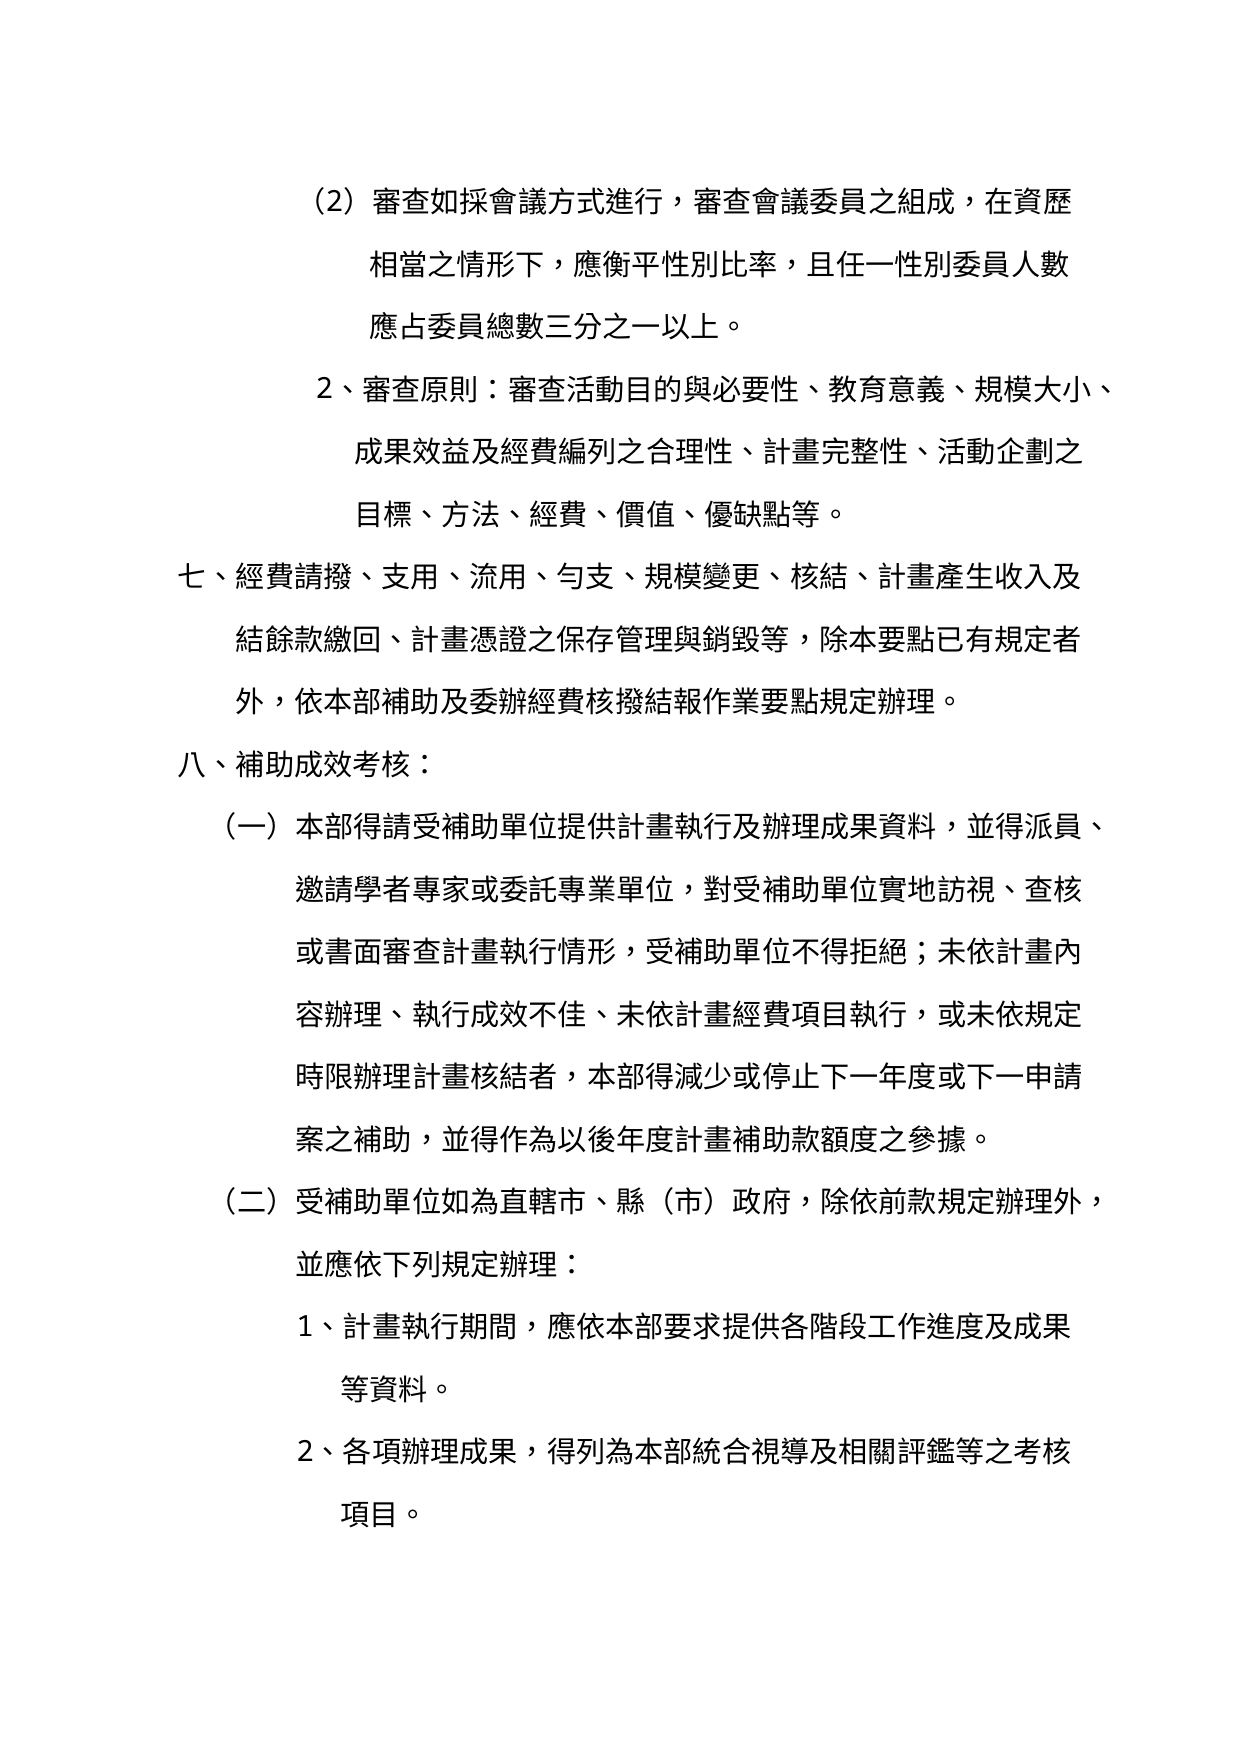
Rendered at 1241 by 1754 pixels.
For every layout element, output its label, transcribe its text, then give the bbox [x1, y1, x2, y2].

text 1、計畫執行期間，應依本部要求提供各階段工作進度及成果等資料。 [296, 1283, 1092, 1408]
text 七、經費請撥、支用、流用、勻支、規模變更、核結、計畫產生收入及結餘款繳回、計畫憑證之保存管理與銷毀等，除本要點已有規定者外，依本部補助及委辦經費核撥結報作業要點規定辦理。 [177, 533, 1092, 721]
text （二）受補助單位如為直轄市、縣（市）政府，除依前款規定辦理外，並應依下列規定辦理： [208, 1158, 1092, 1283]
text 2、各項辦理成果，得列為本部統合視導及相關評鑑等之考核項目。 [296, 1408, 1092, 1533]
text （2）審查如採會議方式進行，審查會議委員之組成，在資歷相當之情形下，應衡平性別比率，且任一性別委員人數應占委員總數三分之一以上。 [296, 158, 1092, 346]
text 2、審查原則：審查活動目的與必要性、教育意義、規模大小、成果效益及經費編列之合理性、計畫完整性、活動企劃之目標、方法、經費、價值、優缺點等。 [280, 346, 1092, 533]
text （一）本部得請受補助單位提供計畫執行及辦理成果資料，並得派員、邀請學者專家或委託專業單位，對受補助單位實地訪視、查核或書面審查計畫執行情形，受補助單位不得拒絕；未依計畫內容辦理、執行成效不佳、未依計畫經費項目執行，或未依規定時限辦理計畫核結者，本部得減少或停止下一年度或下一申請案之補助，並得作為以後年度計畫補助款額度之參據。 [208, 783, 1092, 1158]
text 八、補助成效考核： [177, 721, 1092, 783]
